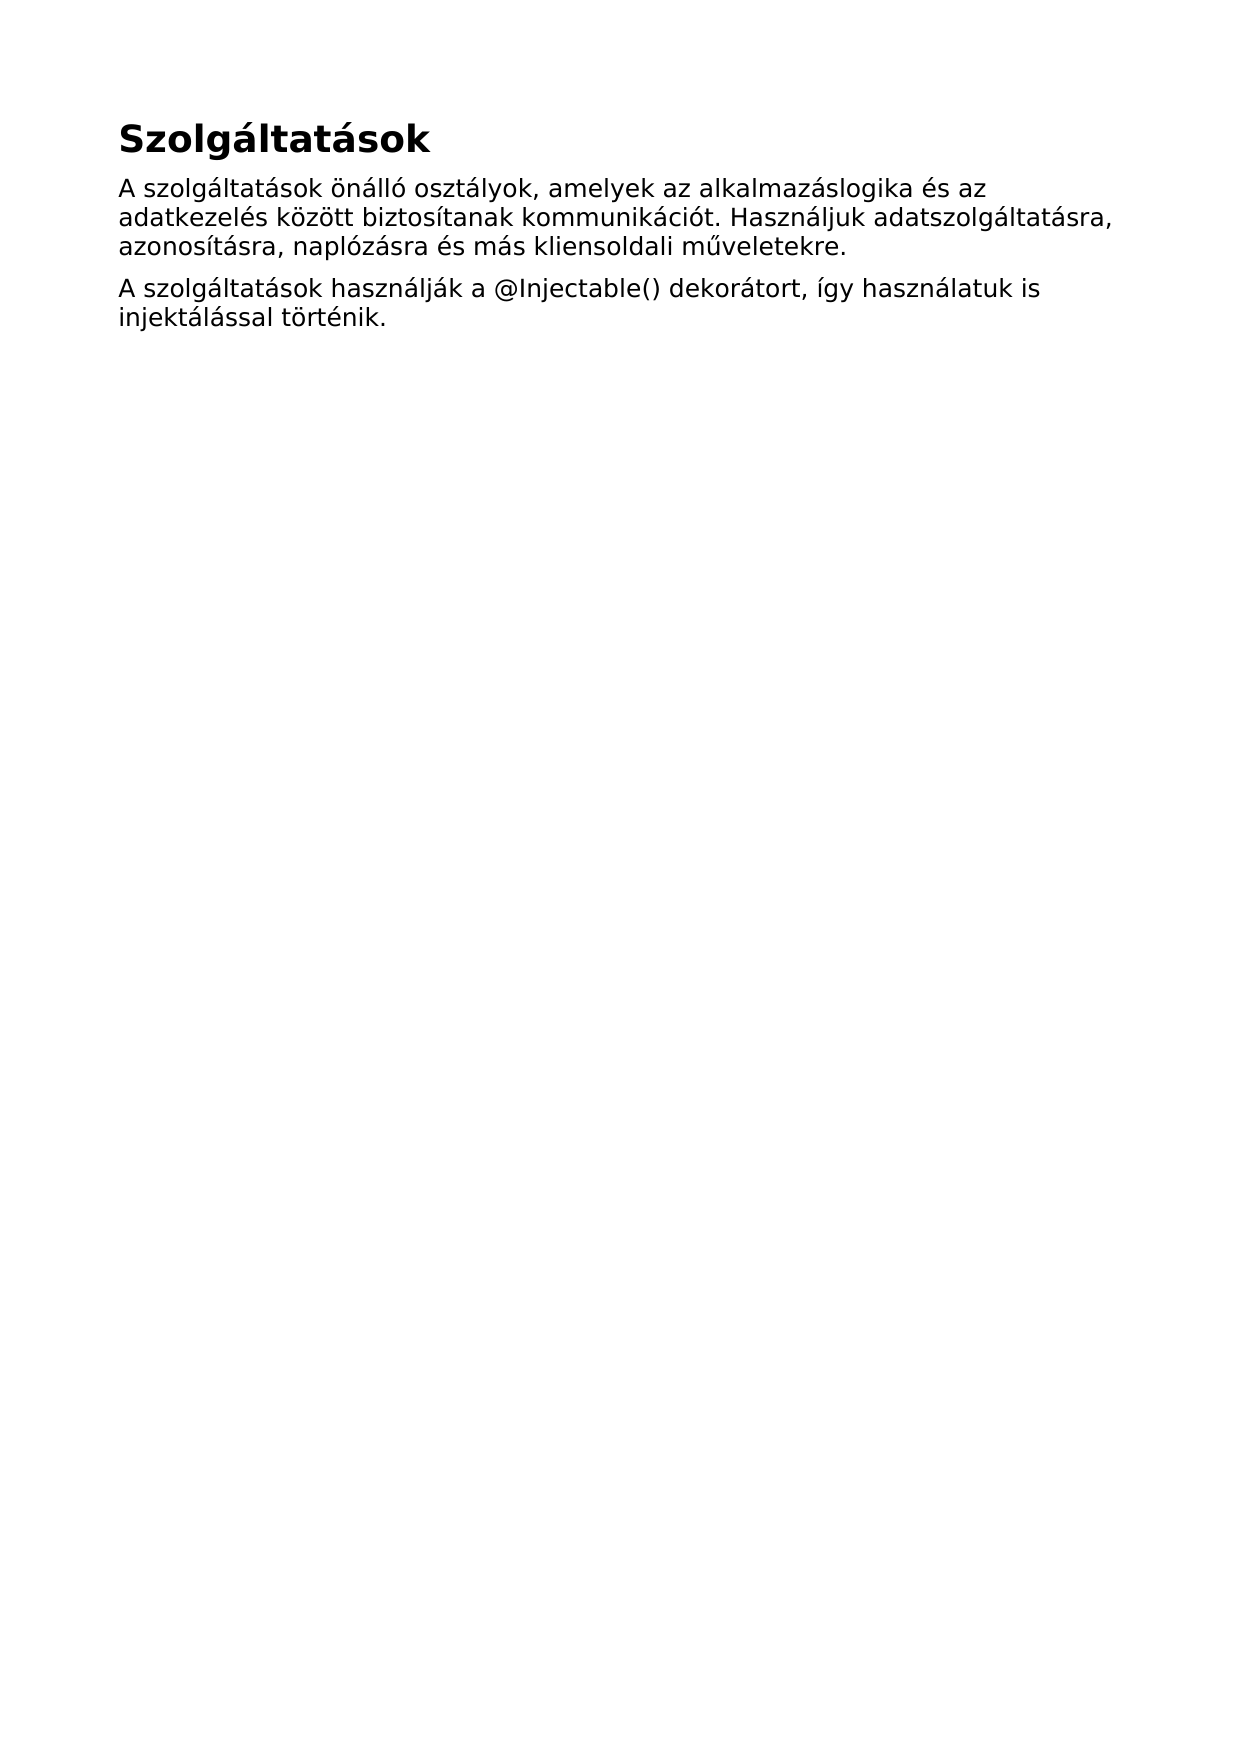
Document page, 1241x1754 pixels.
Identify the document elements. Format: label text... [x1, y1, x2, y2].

subtitle Szolgáltatások [118, 118, 1122, 162]
text A szolgáltatások önálló osztályok, amelyek az alkalmazáslogika és az adatkezelés között biztosítanak kommunikációt. Használjuk adatszolgáltatásra, azonosításra, naplózásra és más kliensoldali műveletekre. [118, 174, 1122, 262]
text A szolgáltatások használják a @Injectable() dekorátort, így használatuk is injektálással történik. [118, 274, 1122, 333]
